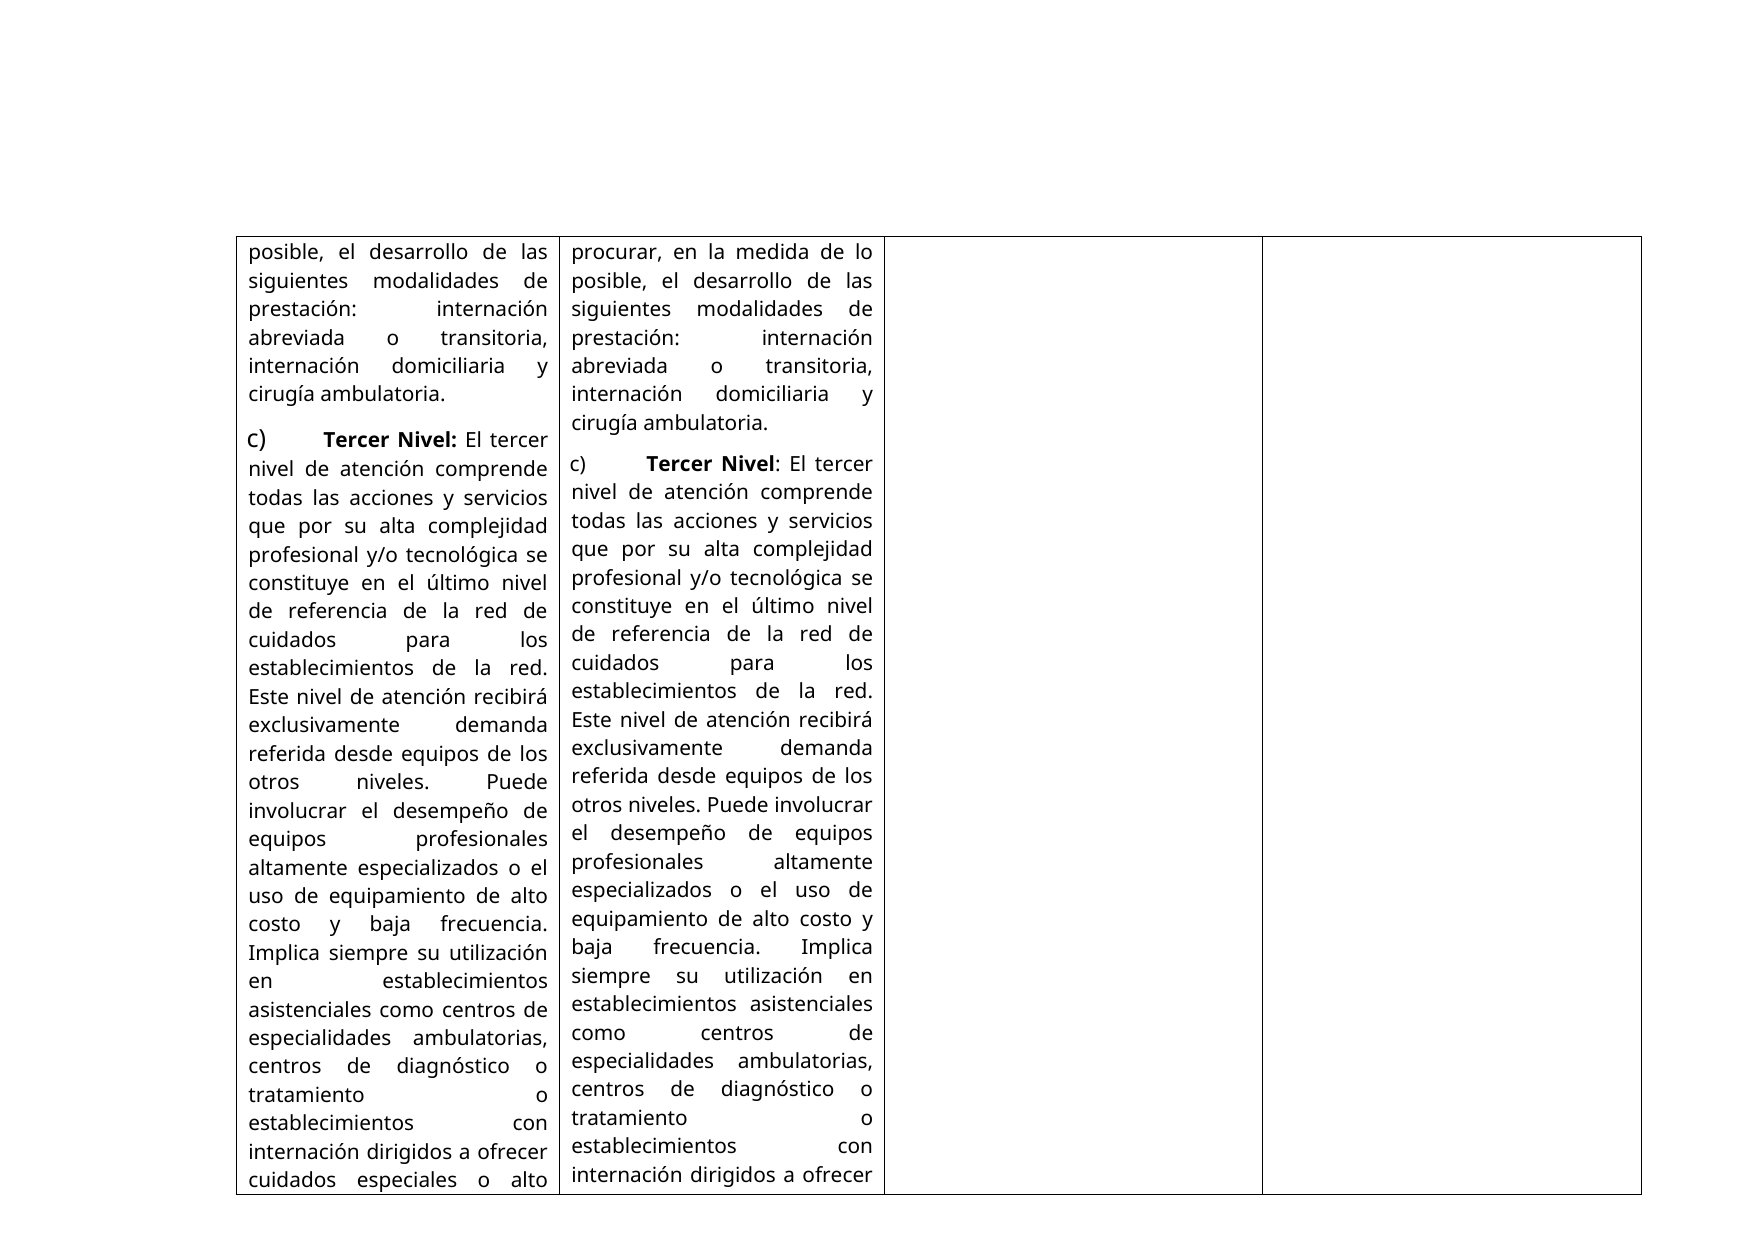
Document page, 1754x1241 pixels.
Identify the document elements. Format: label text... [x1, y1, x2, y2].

table_cell posible, el desarrollo de las siguientes modalidades de prestación: internación abreviada o transitoria, internación domiciliaria y cirugía ambulatoria. Tercer Nivel: El tercer nivel de atención comprende todas las acciones y servicios que por su alta complejidad profesional y/o tecnológica se constituye en el último nivel de referencia de la red de cuidados para los establecimientos de la red. Este nivel de atención recibirá exclusivamente demanda referida desde equipos de los otros niveles. Puede involucrar el desempeño de equipos profesionales altamente especializados o el uso de equipamiento de alto costo y baja frecuencia. Implica siempre su utilización en establecimientos asistenciales como centros de especialidades ambulatorias, centros de diagnóstico o tratamiento o establecimientos con internación dirigidos a ofrecer cuidados especiales o alto [237, 237, 559, 1194]
table_cell [1263, 237, 1641, 1194]
table_cell [885, 237, 1262, 1194]
table_cell procurar, en la medida de lo posible, el desarrollo de las siguientes modalidades de prestación: internación abreviada o transitoria, internación domiciliaria y cirugía ambulatoria. Tercer Nivel: El tercer nivel de atención comprende todas las acciones y servicios que por su alta complejidad profesional y/o tecnológica se constituye en el último nivel de referencia de la red de cuidados para los establecimientos de la red. Este nivel de atención recibirá exclusivamente demanda referida desde equipos de los otros niveles. Puede involucrar el desempeño de equipos profesionales altamente especializados o el uso de equipamiento de alto costo y baja frecuencia. Implica siempre su utilización en establecimientos asistenciales como centros de especialidades ambulatorias, centros de diagnóstico o tratamiento o establecimientos con internación dirigidos a ofrecer [560, 237, 884, 1194]
